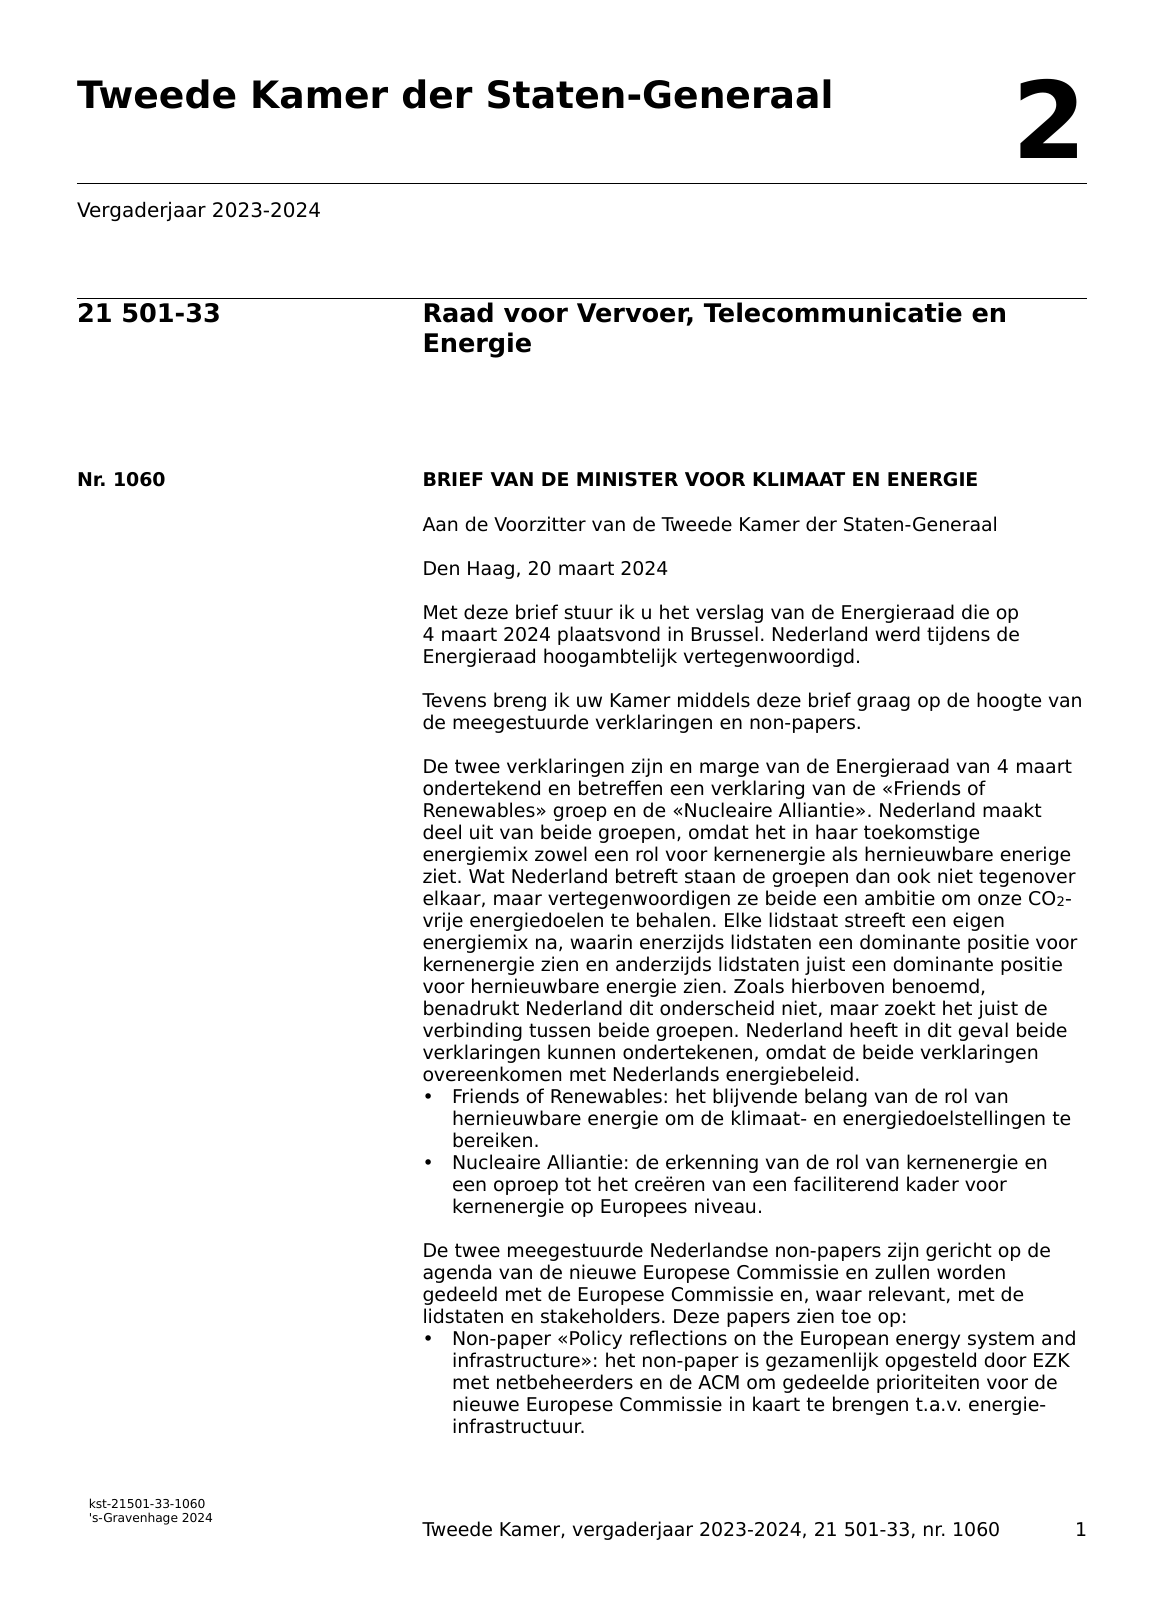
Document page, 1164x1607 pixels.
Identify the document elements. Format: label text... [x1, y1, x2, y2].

text Tevens breng ik uw Kamer middels deze brief graag op de hoogte van de meegestuurde verklaringen en non-papers. [422, 690, 1087, 734]
table_header Tweede Kamer der Staten-Generaal [77, 59, 886, 183]
text • Friends of Renewables: het blijvende belang van de rol van hernieuwbare energie om de klimaat- en energiedoelstellingen te bereiken. [422, 1086, 1087, 1152]
subtitle 21 501-33 Raad voor Vervoer, Telecommunicatie en Energie [77, 299, 1087, 358]
text kst-21501-33-1060 [88, 1497, 323, 1511]
text Met deze brief stuur ik u het verslag van de Energieraad die op 4 maart 2024 plaatsvond in Brussel. Nederland werd tijdens de Energieraad hoogambtelijk vertegenwoordigd. [422, 602, 1087, 668]
text Den Haag, 20 maart 2024 [422, 558, 1087, 580]
text • Nucleaire Alliantie: de erkenning van de rol van kernenergie en een oproep tot het creëren van een faciliterend kader voor kernenergie op Europees niveau. [422, 1152, 1087, 1218]
subtitle Nr. 1060 BRIEF VAN DE MINISTER VOOR KLIMAAT EN ENERGIE [77, 469, 1087, 491]
table_header 2 [886, 59, 1087, 183]
table_cell Vergaderjaar 2023-2024 [77, 184, 1087, 298]
text De twee meegestuurde Nederlandse non-papers zijn gericht op de agenda van de nieuwe Europese Commissie en zullen worden gedeeld met de Europese Commissie en, waar relevant, met de lidstaten en stakeholders. Deze papers zien toe op: [422, 1240, 1087, 1328]
text 's-Gravenhage 2024 [88, 1511, 323, 1525]
text • Non-paper «Policy reflections on the European energy system and infrastructure»: het non-paper is gezamenlijk opgesteld door EZK met netbeheerders en de ACM om gedeelde prioriteiten voor de nieuwe Europese Commissie in kaart te brengen t.a.v. energie-infrastructuur. [422, 1328, 1087, 1438]
text Aan de Voorzitter van de Tweede Kamer der Staten-Generaal [422, 513, 1087, 536]
text De twee verklaringen zijn en marge van de Energieraad van 4 maart ondertekend en betreffen een verklaring van de «Friends of Renewables» groep en de «Nucleaire Alliantie». Nederland maakt deel uit van beide groepen, omdat het in haar toekomstige energiemix zowel een rol voor kernenergie als hernieuwbare enerige ziet. Wat Nederland betreft staan de groepen dan ook niet tegenover elkaar, maar vertegenwoordigen ze beide een ambitie om onze CO2-vrije energiedoelen te behalen. Elke lidstaat streeft een eigen energiemix na, waarin enerzijds lidstaten een dominante positie voor kernenergie zien en anderzijds lidstaten juist een dominante positie voor hernieuwbare energie zien. Zoals hierboven benoemd, benadrukt Nederland dit onderscheid niet, maar zoekt het juist de verbinding tussen beide groepen. Nederland heeft in dit geval beide verklaringen kunnen ondertekenen, omdat de beide verklaringen overeenkomen met Nederlands energiebeleid. [422, 756, 1087, 1086]
